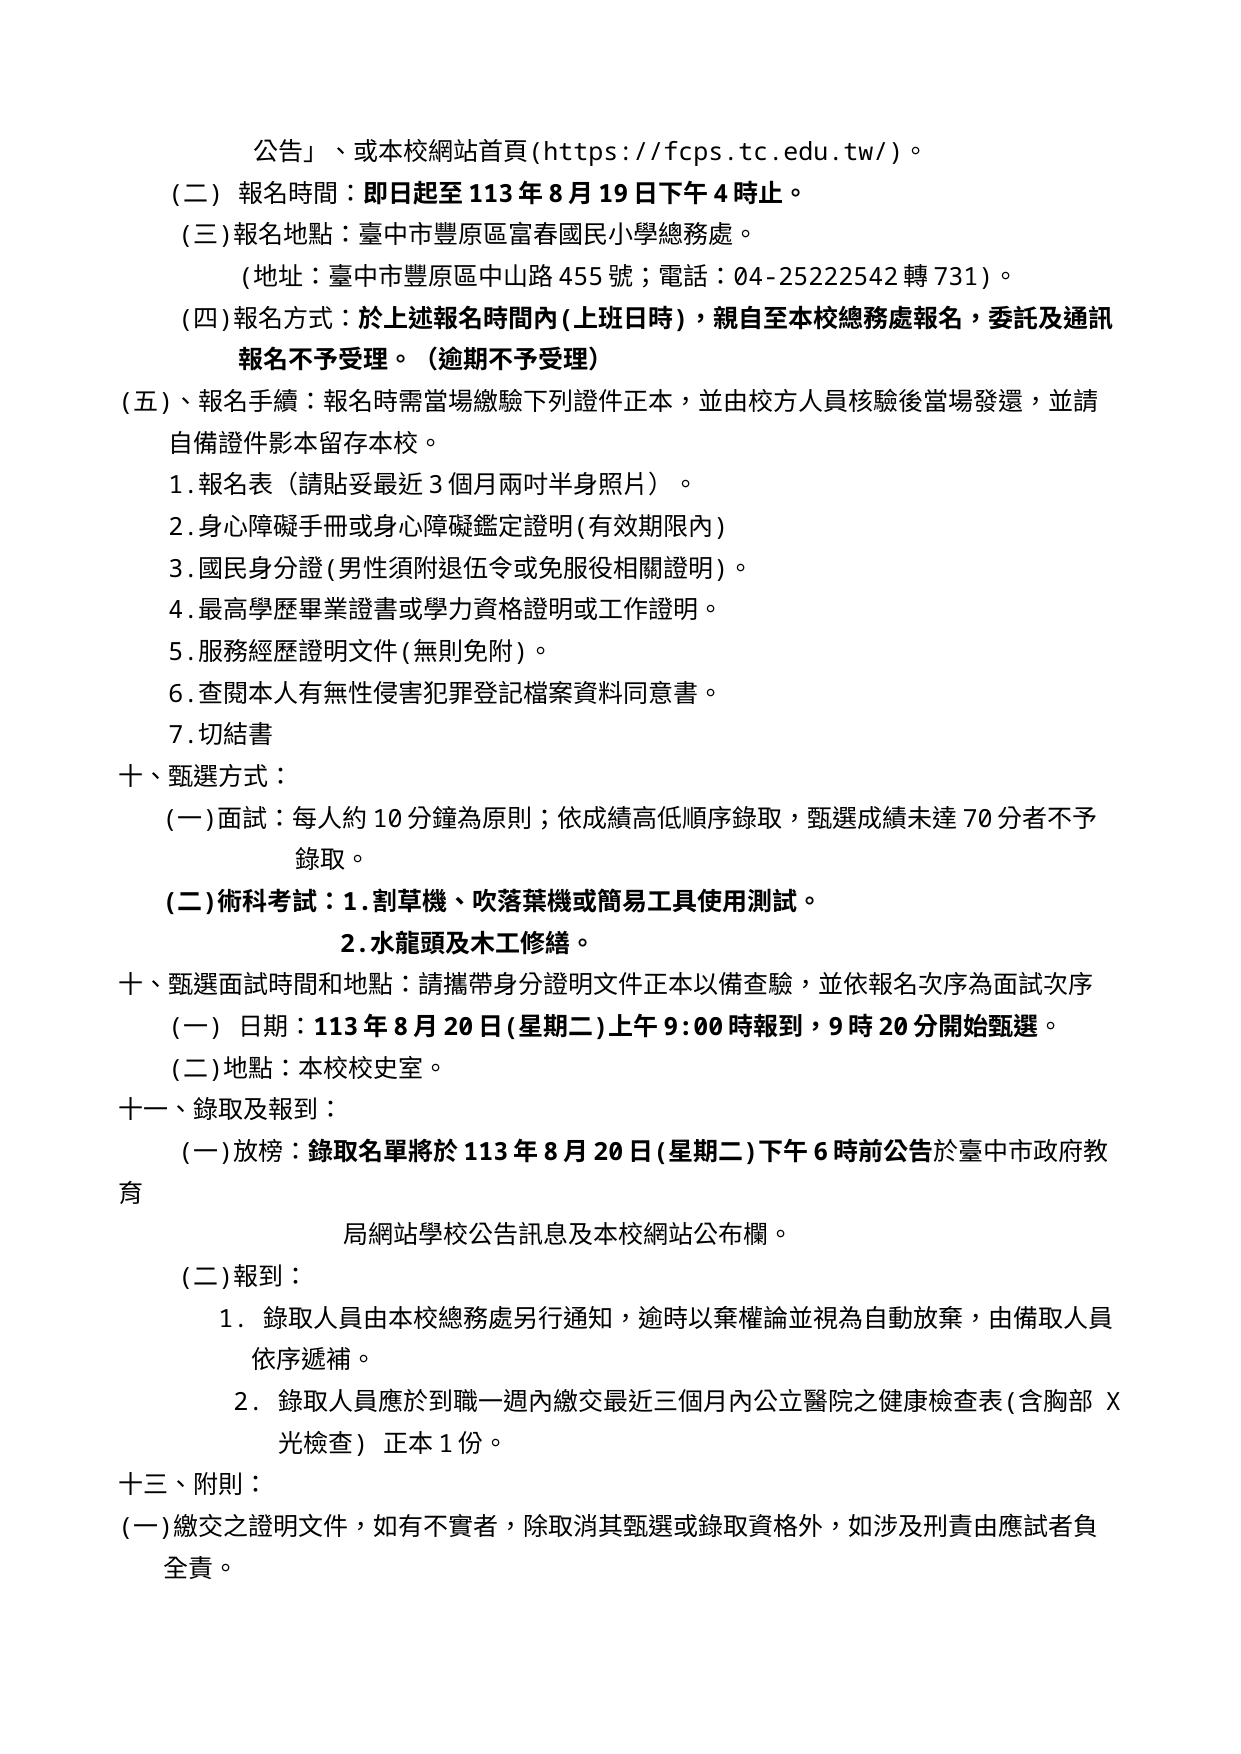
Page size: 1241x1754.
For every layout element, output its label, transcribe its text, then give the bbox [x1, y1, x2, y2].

text (一)繳交之證明文件，如有不實者，除取消其甄選或錄取資格外，如涉及刑責由應試者負 [118, 1502, 1122, 1544]
text 2.水龍頭及木工修繕。 [168, 919, 1122, 960]
text 5.服務經歷證明文件(無則免附)。 [168, 627, 1122, 669]
text (一) 日期：113年8月20日(星期二)上午9:00時報到，9時20分開始甄選。 [168, 1002, 1122, 1044]
text (一)面試：每人約10分鐘為原則；依成績高低順序錄取，甄選成績未達70分者不予錄取。 [162, 794, 1122, 877]
text 十一、錄取及報到： [118, 1085, 1122, 1127]
text (二)報到： [118, 1252, 1122, 1294]
text (二)地點：本校校史室。 [168, 1044, 1122, 1085]
text 報名不予受理。（逾期不予受理） [118, 335, 1122, 377]
text 公告」、或本校網站首頁(https://fcps.tc.edu.tw/)。 (二) 報名時間：即日起至113年8月19日下午4時止。 [118, 127, 1122, 210]
text (四)報名方式：於上述報名時間內(上班日時)，親自至本校總務處報名，委託及通訊 [118, 294, 1122, 335]
text 1. 錄取人員由本校總務處另行通知，逾時以棄權論並視為自動放棄，由備取人員依序遞補。 [218, 1294, 1122, 1377]
text 7.切結書 [168, 710, 1122, 752]
text 2.身心障礙手冊或身心障礙鑑定證明(有效期限內) [168, 502, 1122, 544]
text 十、甄選方式： [118, 752, 1122, 794]
text 4.最高學歷畢業證書或學力資格證明或工作證明。 [168, 585, 1122, 627]
text 3.國民身分證(男性須附退伍令或免服役相關證明)。 [168, 544, 1122, 585]
text 十三、附則： [118, 1460, 1122, 1502]
text 1.報名表（請貼妥最近3個月兩吋半身照片）。 [168, 460, 1122, 502]
text 6.查閱本人有無性侵害犯罪登記檔案資料同意書。 [168, 669, 1122, 710]
text 全責。 [118, 1544, 1122, 1585]
text (二)術科考試：1.割草機、吹落葉機或簡易工具使用測試。 [118, 877, 1122, 919]
text 十、甄選面試時間和地點：請攜帶身分證明文件正本以備查驗，並依報名次序為面試次序 [118, 960, 1122, 1002]
text (一)放榜：錄取名單將於113年8月20日(星期二)下午6時前公告於臺中市政府教育 [118, 1127, 1122, 1210]
text 光檢查) 正本1份。 [143, 1419, 1122, 1460]
text 2. 錄取人員應於到職一週內繳交最近三個月內公立醫院之健康檢查表(含胸部 X [143, 1377, 1122, 1419]
text (五)、報名手續：報名時需當場繳驗下列證件正本，並由校方人員核驗後當場發還，並請自備證件影本留存本校。 [118, 377, 1122, 460]
text 局網站學校公告訊息及本校網站公布欄。 [118, 1210, 1122, 1252]
text (地址：臺中市豐原區中山路455號；電話：04-25222542轉731)。 [118, 252, 1122, 294]
text (三)報名地點：臺中市豐原區富春國民小學總務處。 [118, 210, 1122, 252]
